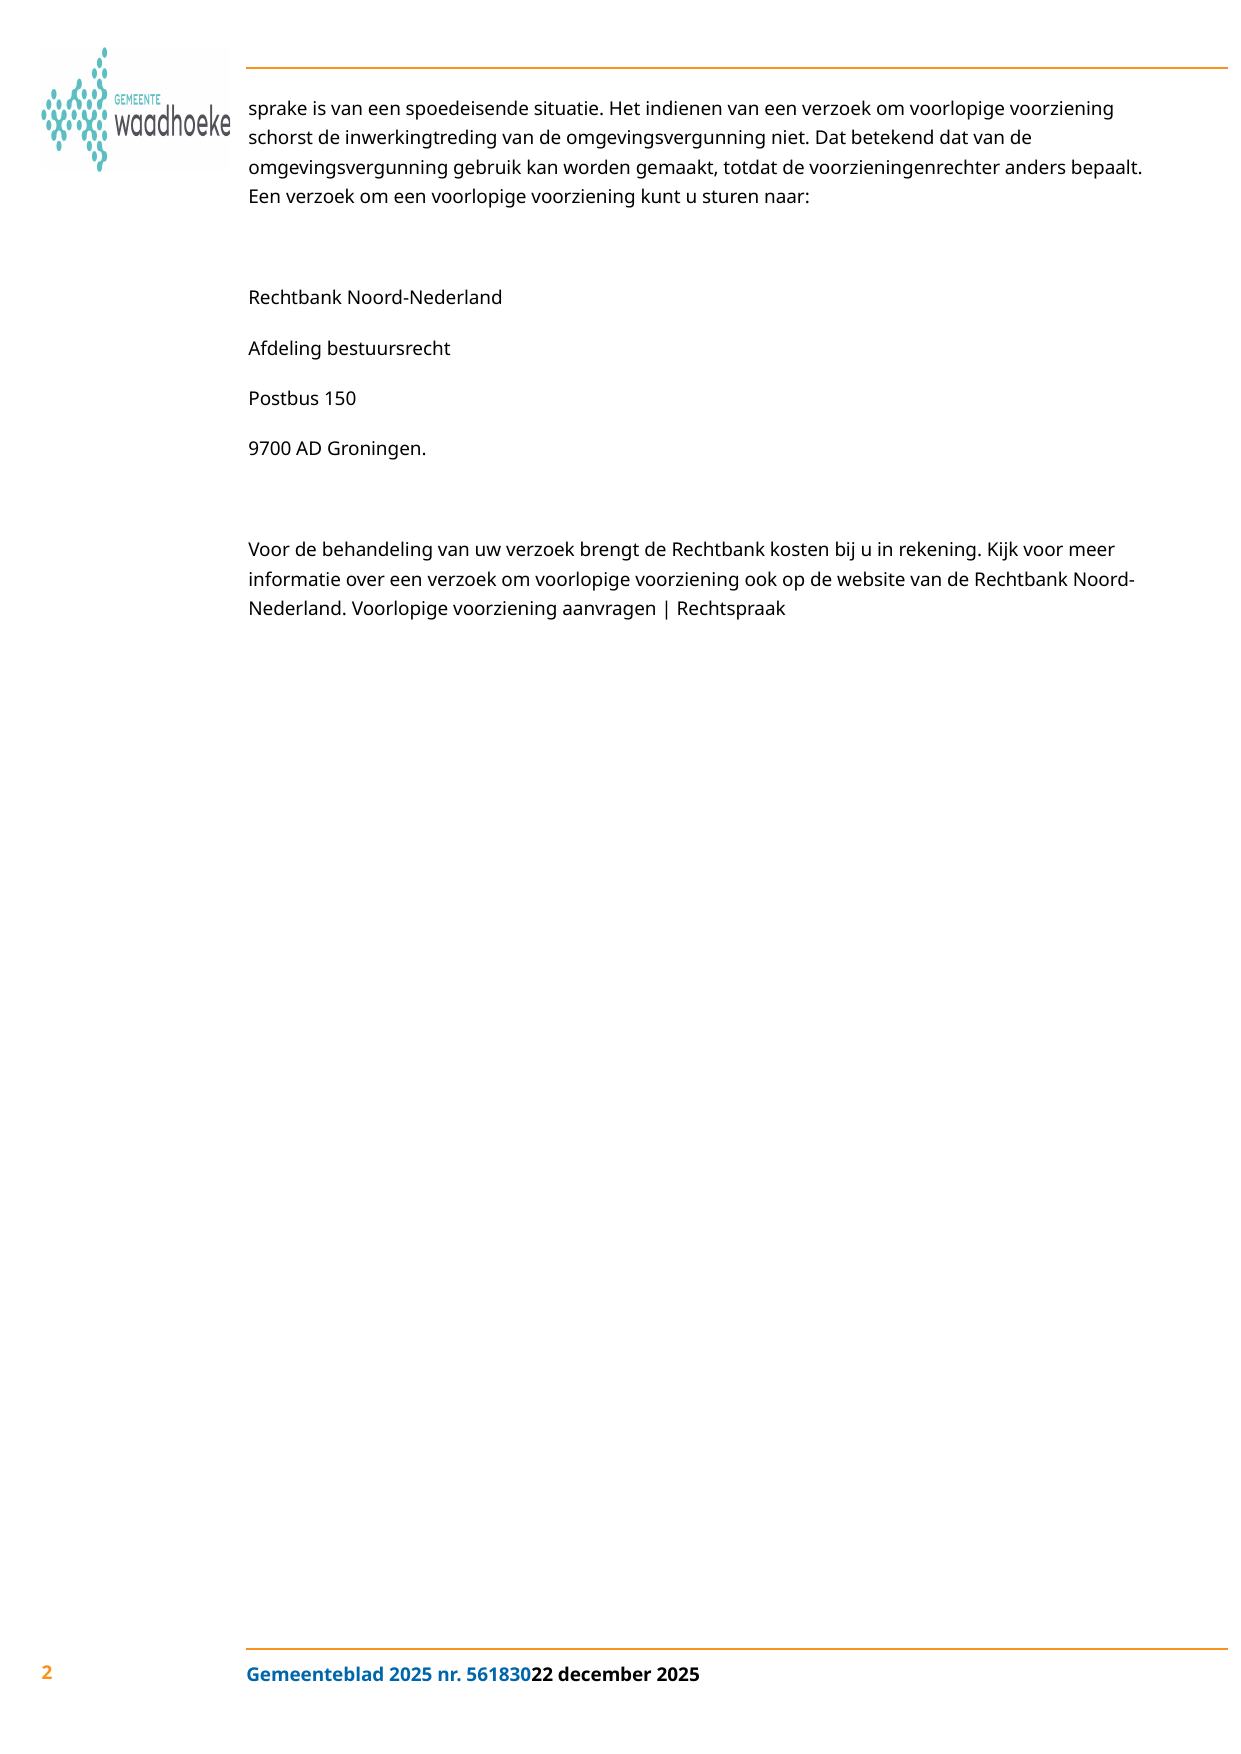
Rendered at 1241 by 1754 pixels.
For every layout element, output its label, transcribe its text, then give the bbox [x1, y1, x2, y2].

text Afdeling bestuursrecht [248, 335, 1152, 361]
text sprake is van een spoedeisende situatie. Het indienen van een verzoek om voorlopige voorziening schorst de inwerkingtreding van de omgevingsvergunning niet. Dat betekend dat van de omgevingsvergunning gebruik kan worden gemaakt, totdat de voorzieningenrechter anders bepaalt. Een verzoek om een voorlopige voorziening kunt u sturen naar: [248, 95, 1152, 209]
text 9700 AD Groningen. [248, 436, 1152, 461]
picture [41, 47, 231, 172]
text Rechtbank Noord-Nederland [248, 284, 1152, 310]
text Voor de behandeling van uw verzoek brengt de Rechtbank kosten bij u in rekening. Kijk voor meer informatie over een verzoek om voorlopige voorziening ook op de website van de Rechtbank Noord-Nederland. Voorlopige voorziening aanvragen | Rechtspraak [248, 536, 1152, 621]
text Postbus 150 [248, 385, 1152, 411]
